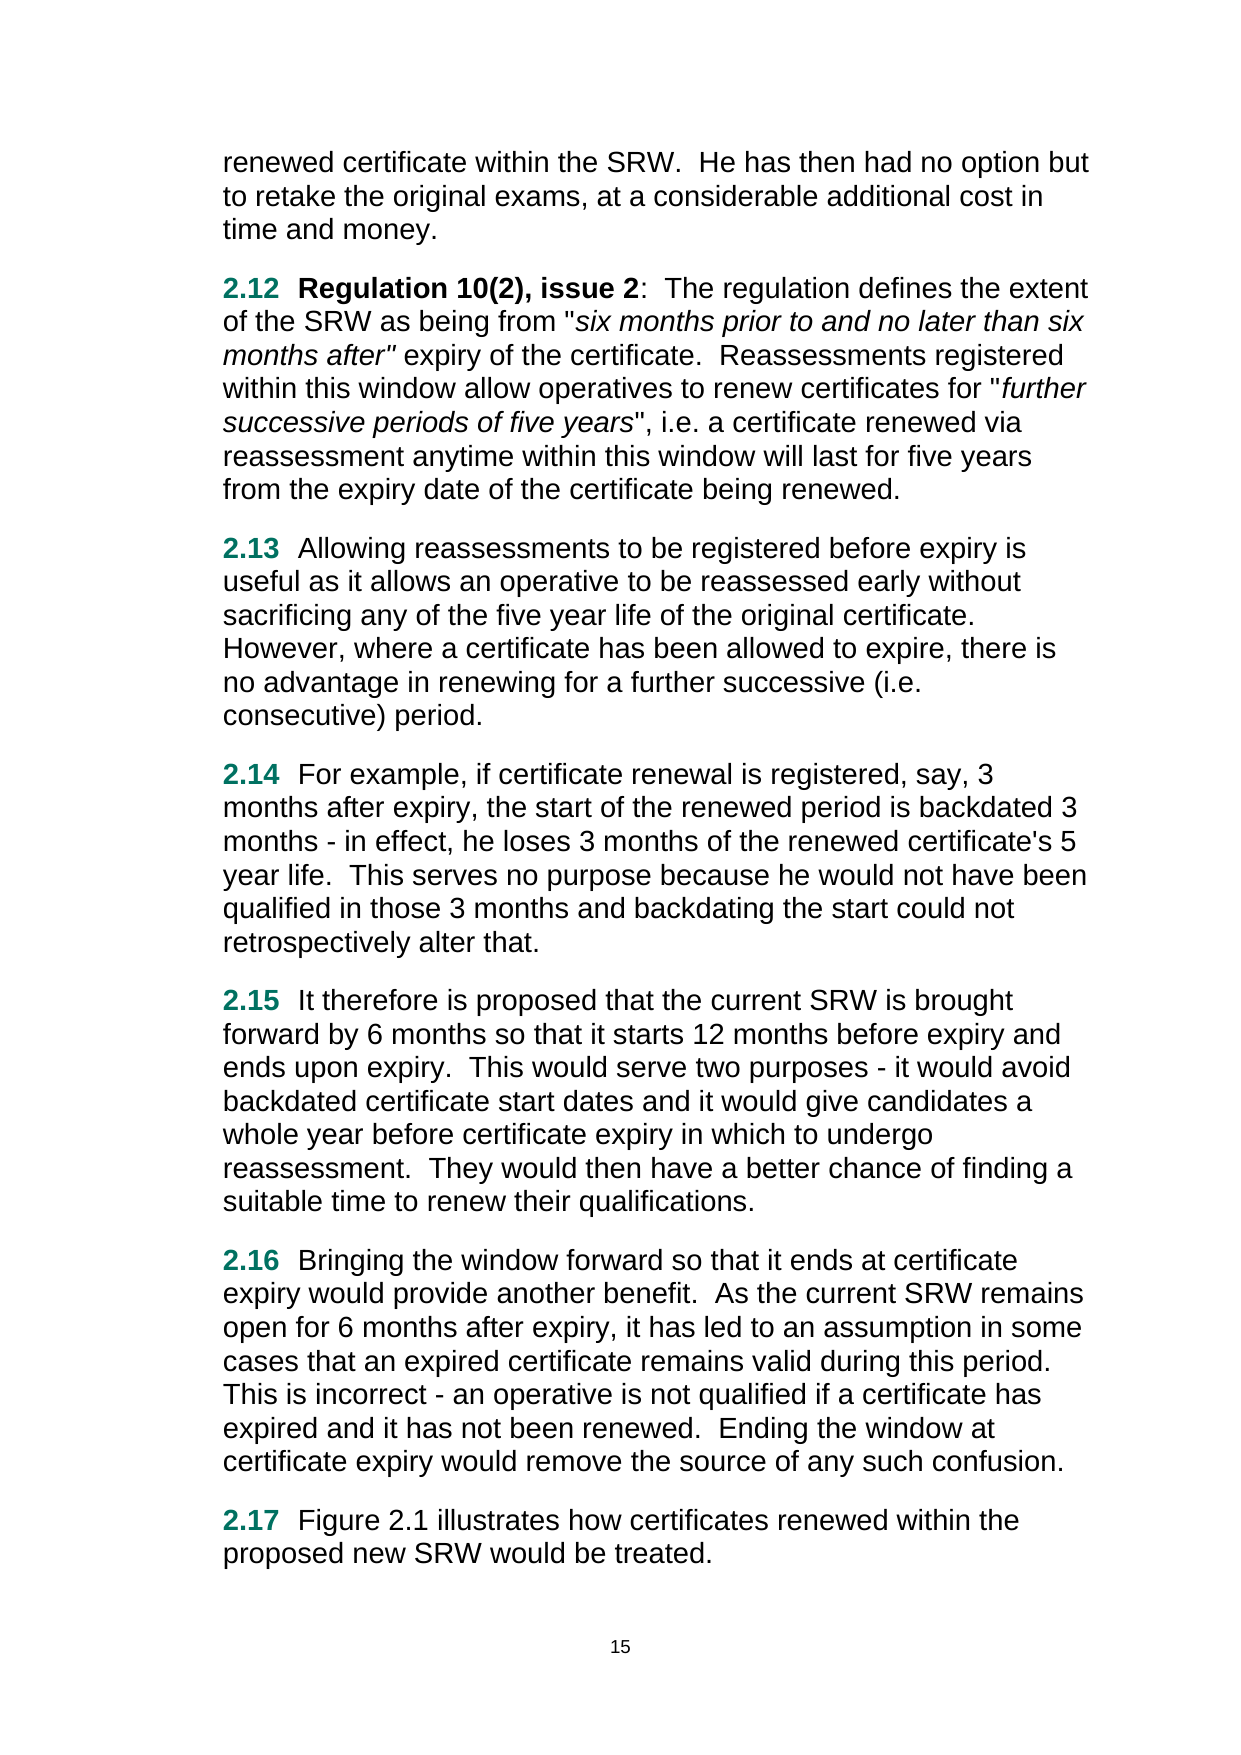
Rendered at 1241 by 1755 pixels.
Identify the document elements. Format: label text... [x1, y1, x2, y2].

list Regulation 10(2), issue 2: The regulation defines the extent of the SRW as being from "six months prior to and no later than six months after" expiry of the certificate. Reassessments registered within this window allow operatives to renew certificates for "further successive periods of five years", i.e. a certificate renewed via reassessment anytime within this window will last for five years from the expiry date of the certificate being renewed. [223, 271, 1093, 506]
list It therefore is proposed that the current SRW is brought forward by 6 months so that it starts 12 months before expiry and ends upon expiry. This would serve two purposes - it would avoid backdated certificate start dates and it would give candidates a whole year before certificate expiry in which to undergo reassessment. They would then have a better chance of finding a suitable time to renew their qualifications. [223, 983, 1093, 1218]
list Allowing reassessments to be registered before expiry is useful as it allows an operative to be reassessed early without sacrificing any of the five year life of the original certificate. However, where a certificate has been allowed to expire, there is no advantage in renewing for a further successive (i.e. consecutive) period. [223, 531, 1093, 732]
list For example, if certificate renewal is registered, say, 3 months after expiry, the start of the renewed period is backdated 3 months - in effect, he loses 3 months of the renewed certificate's 5 year life. This serves no purpose because he would not have been qualified in those 3 months and backdating the start could not retrospectively alter that. [223, 757, 1093, 958]
list renewed certificate within the SRW. He has then had no option but to retake the original exams, at a considerable additional cost in time and money. [223, 145, 1093, 246]
list Figure 2.1 illustrates how certificates renewed within the proposed new SRW would be treated. [223, 1503, 1093, 1570]
list Bringing the window forward so that it ends at certificate expiry would provide another benefit. As the current SRW remains open for 6 months after expiry, it has led to an assumption in some cases that an expired certificate remains valid during this period. This is incorrect - an operative is not qualified if a certificate has expired and it has not been renewed. Ending the window at certificate expiry would remove the source of any such confusion. [223, 1243, 1093, 1478]
